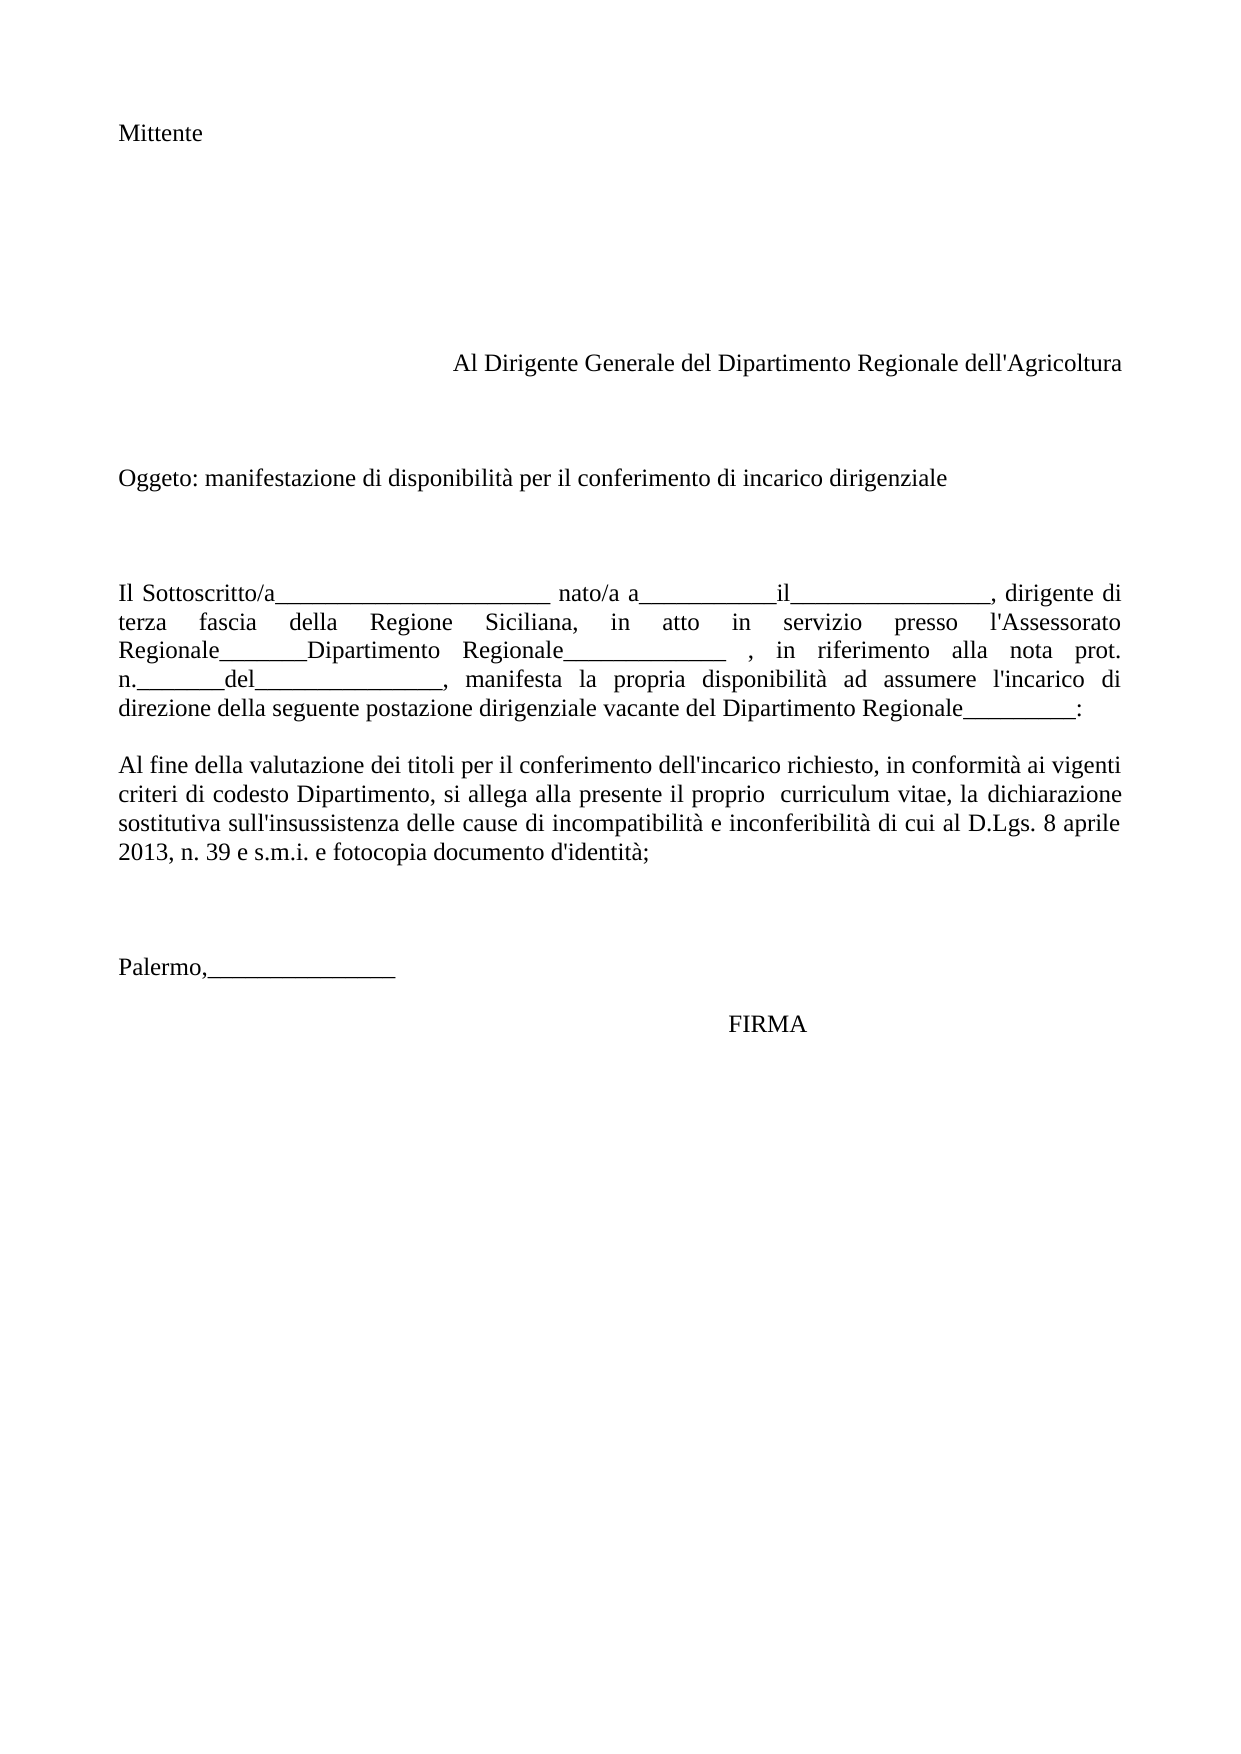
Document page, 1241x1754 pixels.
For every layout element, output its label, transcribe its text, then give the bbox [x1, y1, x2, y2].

text Il Sottoscritto/a______________________ nato/a a___________il________________, dirigente di terza fascia della Regione Siciliana, in atto in servizio presso l'Assessorato Regionale_______Dipartimento Regionale_____________ , in riferimento alla nota prot. n._______del_______________, manifesta la propria disponibilità ad assumere l'incarico di direzione della seguente postazione dirigenziale vacante del Dipartimento Regionale_________: [118, 578, 1122, 722]
text Al fine della valutazione dei titoli per il conferimento dell'incarico richiesto, in conformità ai vigenti criteri di codesto Dipartimento, si allega alla presente il proprio curriculum vitae, la dichiarazione sostitutiva sull'insussistenza delle cause di incompatibilità e inconferibilità di cui al D.Lgs. 8 aprile 2013, n. 39 e s.m.i. e fotocopia documento d'identità; [118, 751, 1122, 866]
text Palermo,_______________ [118, 952, 1122, 981]
text Oggeto: manifestazione di disponibilità per il conferimento di incarico dirigenziale [118, 463, 1122, 492]
text Mittente [118, 118, 1122, 147]
text Al Dirigente Generale del Dipartimento Regionale dell'Agricoltura [118, 348, 1122, 377]
text FIRMA [118, 1009, 1122, 1038]
